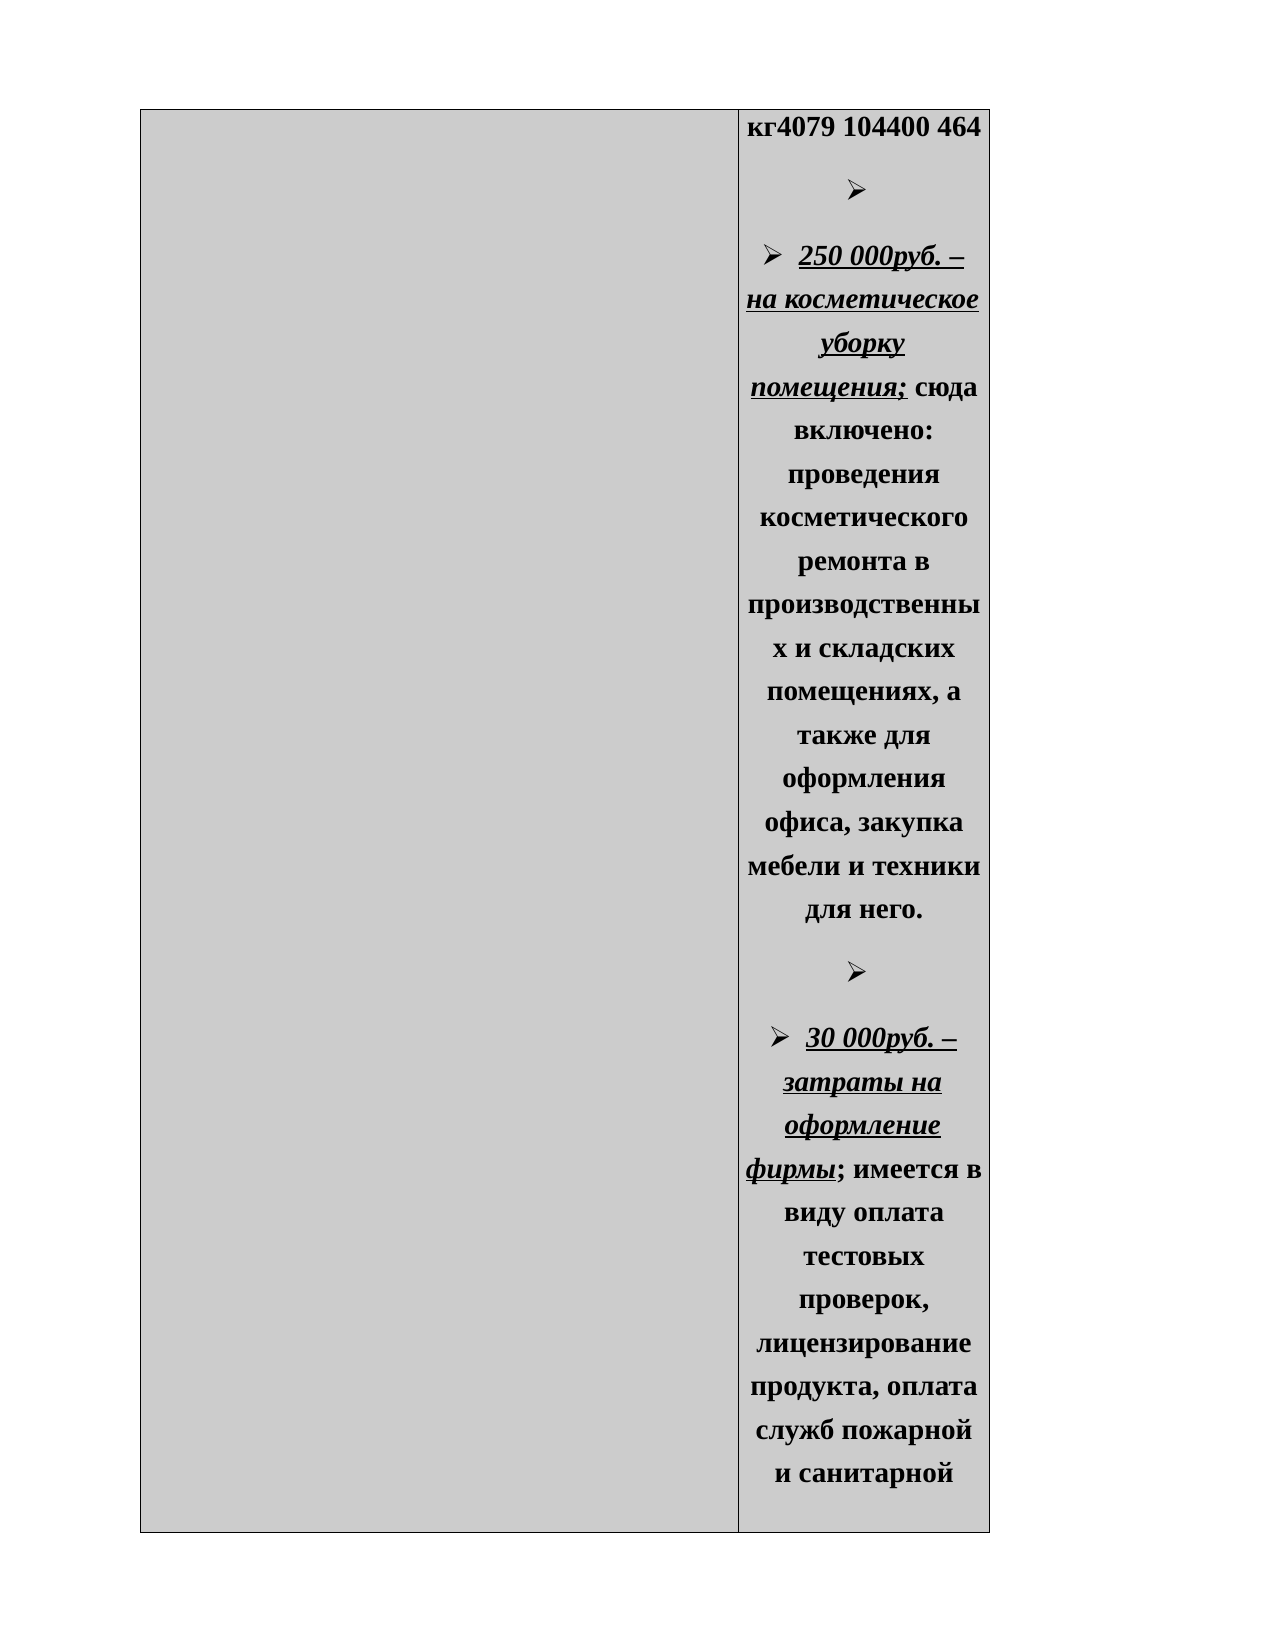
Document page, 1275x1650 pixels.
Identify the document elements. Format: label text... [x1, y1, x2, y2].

table_header Среднее число покупателей во всех магазинах ( за 1998 год ) Средние темпы роста числа покупателей за 1998 годОбъем продаж за 1998 год (усреднен по имеющимся магазинам) Средние темпы роста объема продаж за 1998 годХарактеристикиДизайн.Прочность.Аэродинамичность.Износоустойчивость. Нагрузка на подшипник.Отечественные машиныЗарубежные машиныЦена Защищенность от мелких повреждений (царапин)Каналы сбыта Продукции 1)Со складов фирмы 2)Через посредников3)Через магазины6)Заказы по телефонам 4)Заказы по почте5)Продажа в автосервисе6)Индивидуальные заказы дизайна диска7)Заказы дизайна диска фирмами (партиями) Простые рискиУдаленность от транспортаРост цен на комплектующие Несвоевременные поставки комплектующих Несвоевременная подготовка ИТР и рабочих Увеличение конкурентов Недобросовестность Подрядчика Неустойчивость спросаСнижение цен конкурентами Увеличение производства у конкурентов Трудности с набором квалифицированной силыНеплатежеспособность заказчиков и потребителейНепредвиденные затраты в том числе из-за инфляцииРост налоговУгроза забастовкиНедостаточная зарплатаИзношенность оборудованияНестабильность качества сырья и материалов Отсутствие резерва мощности№12Наименование МатериалаСталь (марки 1245-76)Титановый сплав (марки 1873-67)Пластик (марки 1593-33)Итого всех затрат на материалы№ 1234567 8910111213 № 12 №12345№ 123 Показатели1 Предполагаемый объем производства (шт.)2 Предполагаемая доля на рынке (выраженная в %)3 Предполагаемая продажа (по цене 410|450 руб.) Годы1999Итого2000Итого2001 Год200020012002№ 12345 6 789Наименование Объем производства Полная себестоимость за единицу продуктаПрибыль с единицы Объем себестоимости Выручка Прибыль Чистая прибыльРентабельность ПродукцииРентабельность ПродажНорма прибыли Окупаемость проекта.123456781 2 3 4 5 6 7 [141, 110, 738, 1532]
